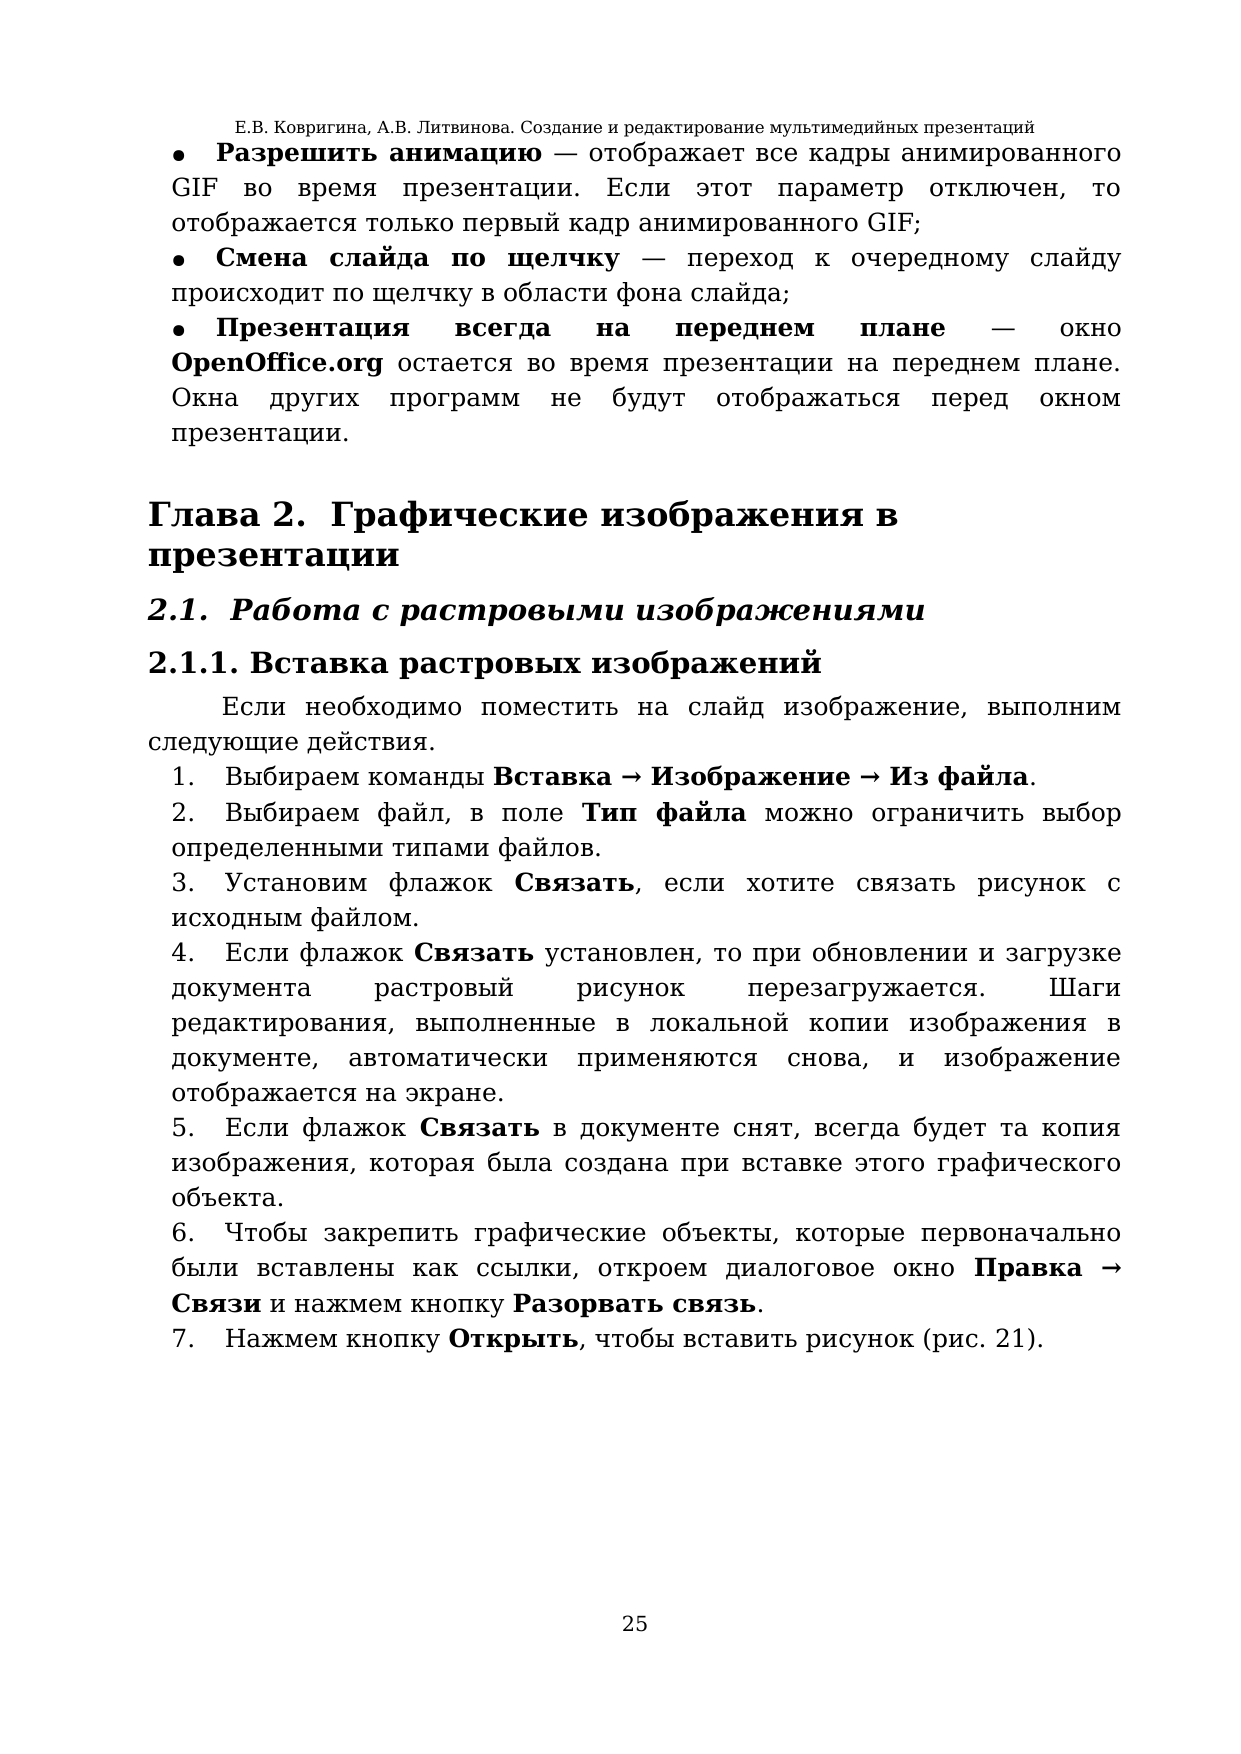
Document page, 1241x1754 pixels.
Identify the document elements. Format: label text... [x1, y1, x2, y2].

list Смена слайда по щелчку — переход к очередному слайду происходит по щелчку в области фона слайда; [148, 243, 1122, 307]
subtitle Работа с растровыми изображениями [148, 593, 1122, 627]
list Если флажок Связать в документе снят, всегда будет та копия изображения, которая была создана при вставке этого графического объекта. [148, 1113, 1122, 1213]
subtitle Графические изображения в презентации [148, 495, 1122, 574]
list Презентация всегда на переднем плане — окно OpenOffice.org остается во время презентации на переднем плане. Окна других программ не будут отображаться перед окном презентации. [148, 313, 1122, 447]
list Установим флажок Связать, если хотите связать рисунок с исходным файлом. [148, 868, 1122, 932]
text Если необходимо поместить на слайд изображение, выполним следующие действия. [148, 692, 1122, 757]
list Разрешить анимацию — отображает все кадры анимированного GIF во время презентации. Если этот параметр отключен, то отображается только первый кадр анимированного GIF; [148, 137, 1122, 237]
list Выбираем файл, в поле Тип файла можно ограничить выбор определенными типами файлов. [148, 798, 1122, 862]
subtitle Вставка растровых изображений [74, 646, 1122, 680]
list Чтобы закрепить графические объекты, которые первоначально были вставлены как ссылки, откроем диалоговое окно Правка → Связи и нажмем кнопку Разорвать связь. [148, 1218, 1122, 1318]
list Нажмем кнопку Открыть, чтобы вставить рисунок (рис. 21). [148, 1324, 1122, 1353]
list Если флажок Связать установлен, то при обновлении и загрузке документа растровый рисунок перезагружается. Шаги редактирования, выполненные в локальной копии изображения в документе, автоматически применяются снова, и изображение отображается на экране. [148, 938, 1122, 1107]
list Выбираем команды Вставка → Изображение → Из файла. [148, 762, 1122, 792]
